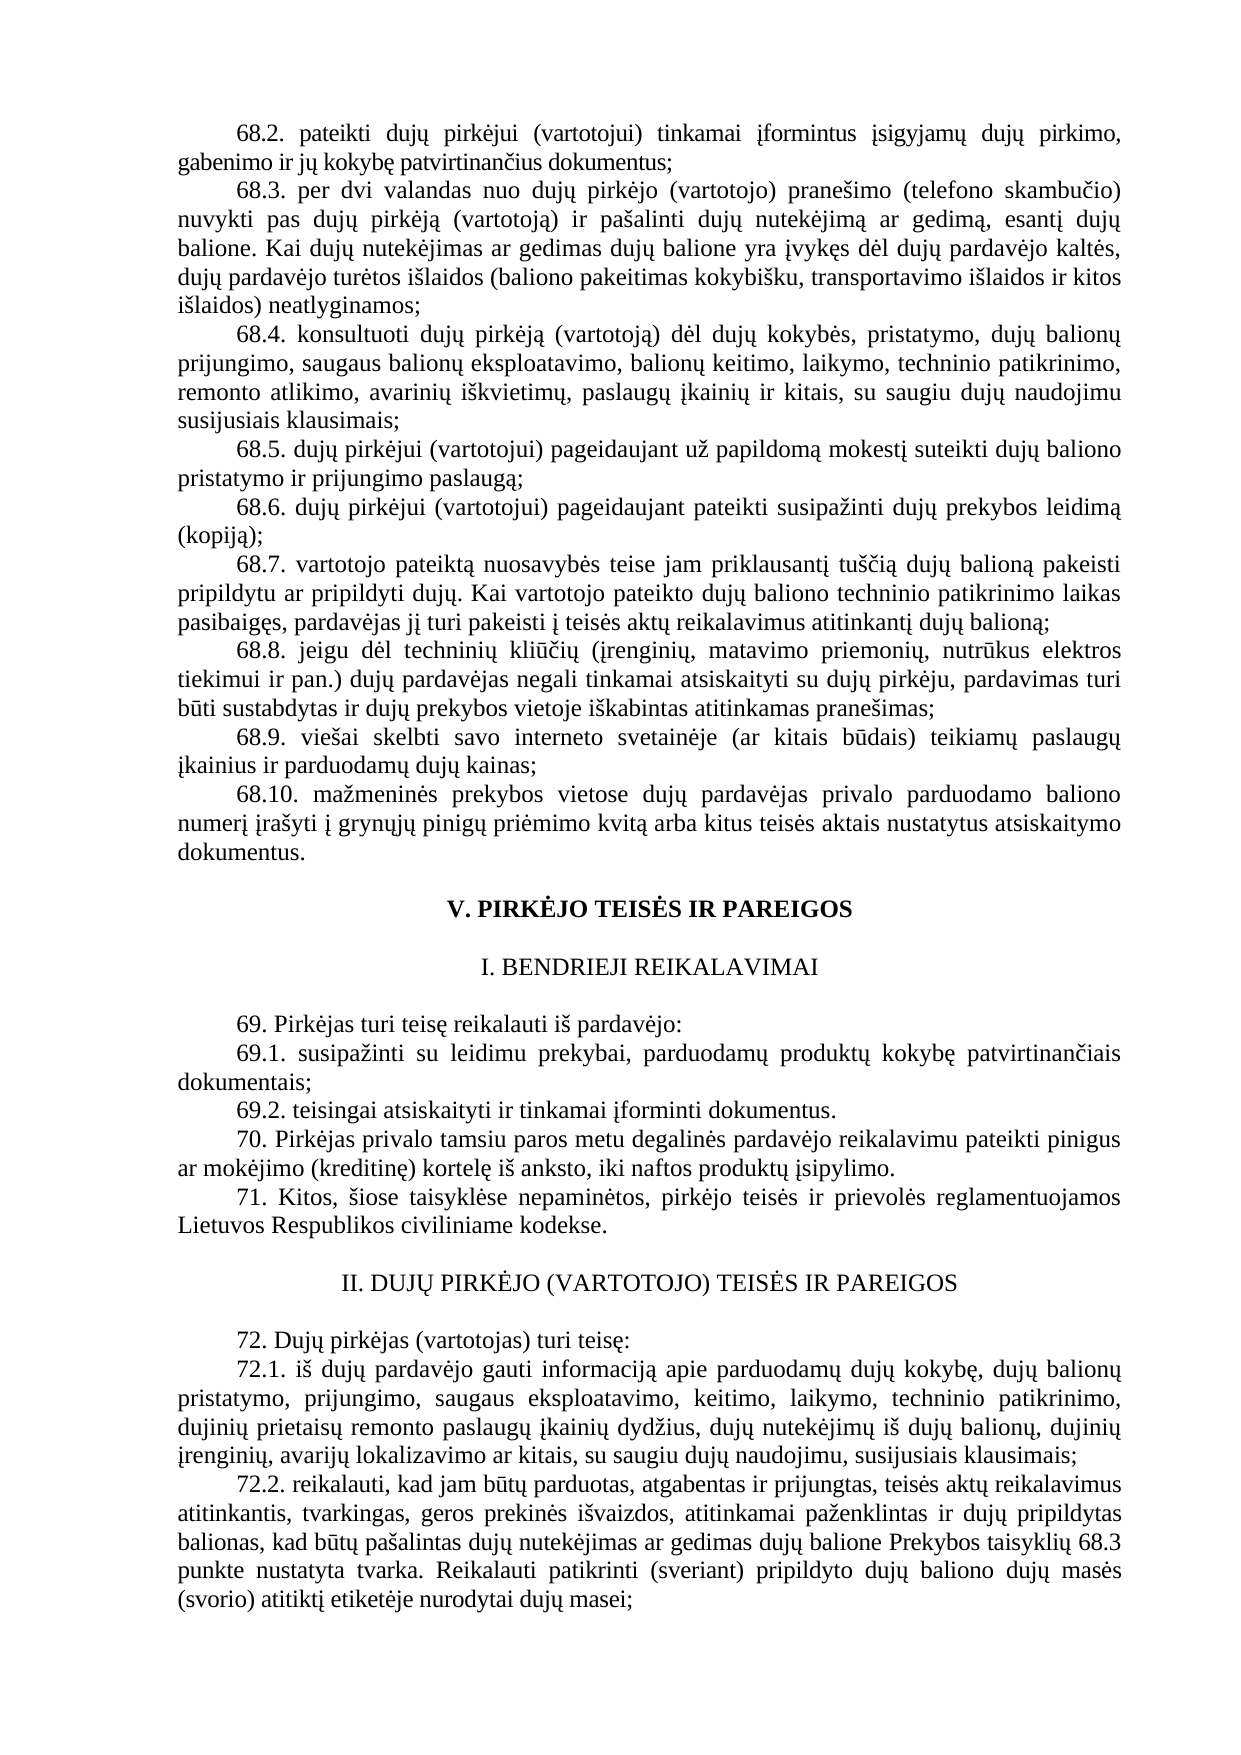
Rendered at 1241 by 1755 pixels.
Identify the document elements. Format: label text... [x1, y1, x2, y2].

text V. PIRKĖJO TEISĖS IR PAREIGOS [177, 894, 1122, 923]
text 68.6. dujų pirkėjui (vartotojui) pageidaujant pateikti susipažinti dujų prekybos leidimą (kopiją); [177, 492, 1122, 549]
text 71. Kitos, šiose taisyklėse nepaminėtos, pirkėjo teisės ir prievolės reglamentuojamos Lietuvos Respublikos civiliniame kodekse. [177, 1182, 1122, 1239]
text 68.8. jeigu dėl techninių kliūčių (įrenginių, matavimo priemonių, nutrūkus elektros tiekimui ir pan.) dujų pardavėjas negali tinkamai atsiskaityti su dujų pirkėju, pardavimas turi būti sustabdytas ir dujų prekybos vietoje iškabintas atitinkamas pranešimas; [177, 636, 1122, 722]
text 72.2. reikalauti, kad jam būtų parduotas, atgabentas ir prijungtas, teisės aktų reikalavimus atitinkantis, tvarkingas, geros prekinės išvaizdos, atitinkamai paženklintas ir dujų pripildytas balionas, kad būtų pašalintas dujų nutekėjimas ar gedimas dujų balione Prekybos taisyklių 68.3 punkte nustatyta tvarka. Reikalauti patikrinti (sveriant) pripildyto dujų baliono dujų masės (svorio) atitiktį etiketėje nurodytai dujų masei; [177, 1469, 1122, 1613]
text 68.7. vartotojo pateiktą nuosavybės teise jam priklausantį tuščią dujų balioną pakeisti pripildytu ar pripildyti dujų. Kai vartotojo pateikto dujų baliono techninio patikrinimo laikas pasibaigęs, pardavėjas jį turi pakeisti į teisės aktų reikalavimus atitinkantį dujų balioną; [177, 549, 1122, 636]
text 68.5. dujų pirkėjui (vartotojui) pageidaujant už papildomą mokestį suteikti dujų baliono pristatymo ir prijungimo paslaugą; [177, 434, 1122, 492]
text 68.2. pateikti dujų pirkėjui (vartotojui) tinkamai įformintus įsigyjamų dujų pirkimo, gabenimo ir jų kokybę patvirtinančius dokumentus; [177, 118, 1122, 176]
text 72. Dujų pirkėjas (vartotojas) turi teisę: [177, 1326, 1122, 1354]
text I. Bendrieji REIkalavimai [177, 952, 1122, 981]
text 69.1. susipažinti su leidimu prekybai, parduodamų produktų kokybę patvirtinančiais dokumentais; [177, 1038, 1122, 1096]
text 69. Pirkėjas turi teisę reikalauti iš pardavėjo: [177, 1009, 1122, 1038]
text 72.1. iš dujų pardavėjo gauti informaciją apie parduodamų dujų kokybę, dujų balionų pristatymo, prijungimo, saugaus eksploatavimo, keitimo, laikymo, techninio patikrinimo, dujinių prietaisų remonto paslaugų įkainių dydžius, dujų nutekėjimų iš dujų balionų, dujinių įrenginių, avarijų lokalizavimo ar kitais, su saugiu dujų naudojimu, susijusiais klausimais; [177, 1354, 1122, 1469]
text 68.9. viešai skelbti savo interneto svetainėje (ar kitais būdais) teikiamų paslaugų įkainius ir parduodamų dujų kainas; [177, 722, 1122, 779]
text 69.2. teisingai atsiskaityti ir tinkamai įforminti dokumentus. [177, 1096, 1122, 1124]
text 68.3. per dvi valandas nuo dujų pirkėjo (vartotojo) pranešimo (telefono skambučio) nuvykti pas dujų pirkėją (vartotoją) ir pašalinti dujų nutekėjimą ar gedimą, esantį dujų balione. Kai dujų nutekėjimas ar gedimas dujų balione yra įvykęs dėl dujų pardavėjo kaltės, dujų pardavėjo turėtos išlaidos (baliono pakeitimas kokybišku, transportavimo išlaidos ir kitos išlaidos) neatlyginamos; [177, 176, 1122, 319]
text II. DUJŲ PIRKĖJO (VARTOTOJO) TEISĖS IR PAREIGOS [177, 1268, 1122, 1297]
text 68.4. konsultuoti dujų pirkėją (vartotoją) dėl dujų kokybės, pristatymo, dujų balionų prijungimo, saugaus balionų eksploatavimo, balionų keitimo, laikymo, techninio patikrinimo, remonto atlikimo, avarinių iškvietimų, paslaugų įkainių ir kitais, su saugiu dujų naudojimu susijusiais klausimais; [177, 319, 1122, 434]
text 70. Pirkėjas privalo tamsiu paros metu degalinės pardavėjo reikalavimu pateikti pinigus ar mokėjimo (kreditinę) kortelę iš anksto, iki naftos produktų įsipylimo. [177, 1124, 1122, 1182]
text 68.10. mažmeninės prekybos vietose dujų pardavėjas privalo parduodamo baliono numerį įrašyti į grynųjų pinigų priėmimo kvitą arba kitus teisės aktais nustatytus atsiskaitymo dokumentus. [177, 779, 1122, 866]
